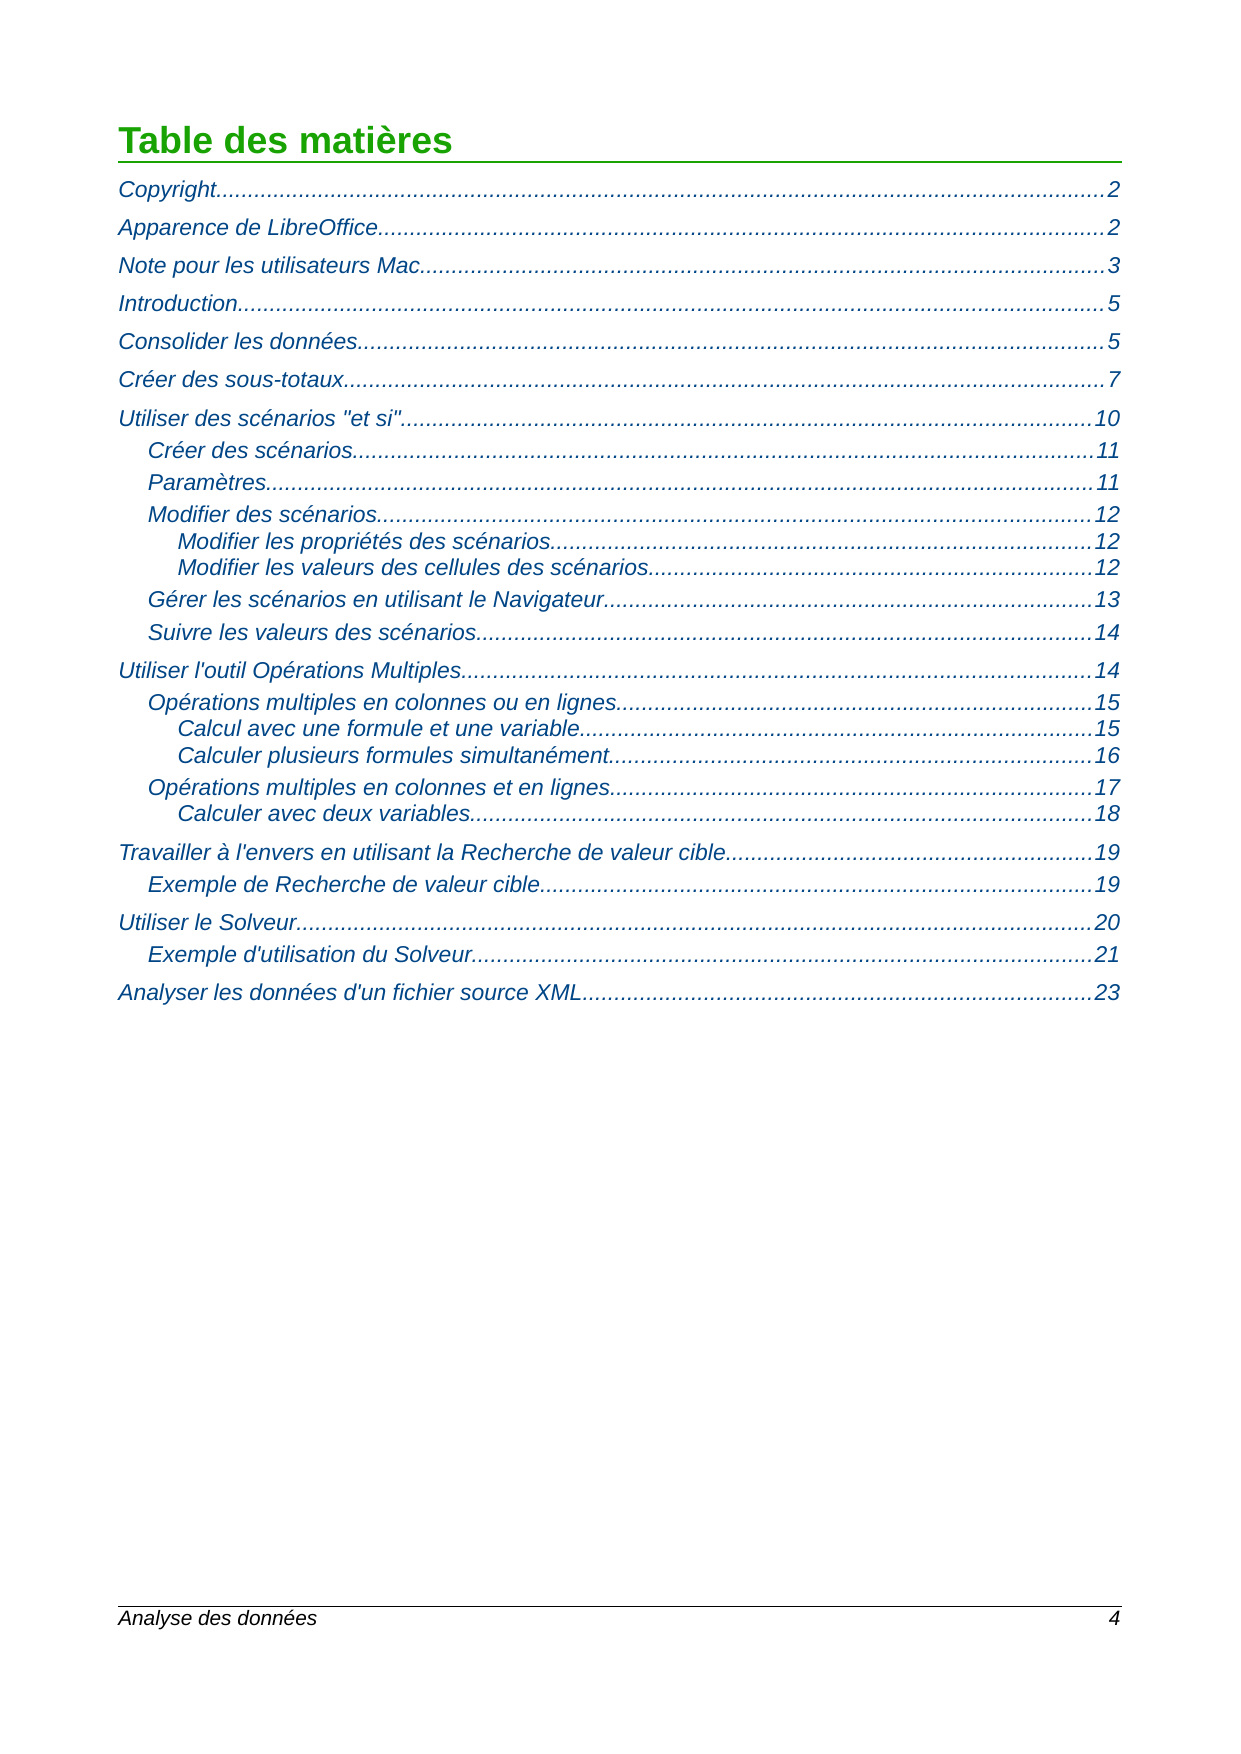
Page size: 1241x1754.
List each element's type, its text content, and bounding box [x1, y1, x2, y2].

text Table des matières [118, 118, 1122, 161]
text Utiliser l'outil Opérations Multiples 14 [118, 657, 1122, 683]
text Utiliser le Solveur 20 [118, 909, 1122, 935]
text Analyser les données d'un fichier source XML 23 [118, 979, 1122, 1006]
text Calculer avec deux variables 18 [177, 800, 1122, 827]
text Opérations multiples en colonnes ou en lignes 15 [148, 689, 1122, 715]
text Modifier des scénarios 12 [148, 501, 1122, 528]
text Gérer les scénarios en utilisant le Navigateur 13 [148, 586, 1122, 613]
text Calculer plusieurs formules simultanément 16 [177, 742, 1122, 768]
text Créer des scénarios 11 [148, 437, 1122, 463]
text Apparence de LibreOffice 2 [118, 214, 1122, 240]
text Opérations multiples en colonnes et en lignes 17 [148, 774, 1122, 800]
text Consolider les données 5 [118, 328, 1122, 354]
text Travailler à l'envers en utilisant la Recherche de valeur cible 19 [118, 838, 1122, 865]
text Modifier les propriétés des scénarios 12 [177, 528, 1122, 554]
text Copyright 2 [118, 176, 1122, 202]
text Introduction 5 [118, 290, 1122, 316]
text Créer des sous-totaux 7 [118, 366, 1122, 393]
text Exemple d'utilisation du Solveur 21 [148, 941, 1122, 968]
text Utiliser des scénarios "et si" 10 [118, 404, 1122, 431]
text Suivre les valeurs des scénarios 14 [148, 619, 1122, 645]
text Modifier les valeurs des cellules des scénarios 12 [177, 554, 1122, 580]
text Paramètres 11 [148, 469, 1122, 495]
text Exemple de Recherche de valeur cible 19 [148, 871, 1122, 897]
text Calcul avec une formule et une variable 15 [177, 715, 1122, 742]
text Note pour les utilisateurs Mac 3 [118, 252, 1122, 278]
